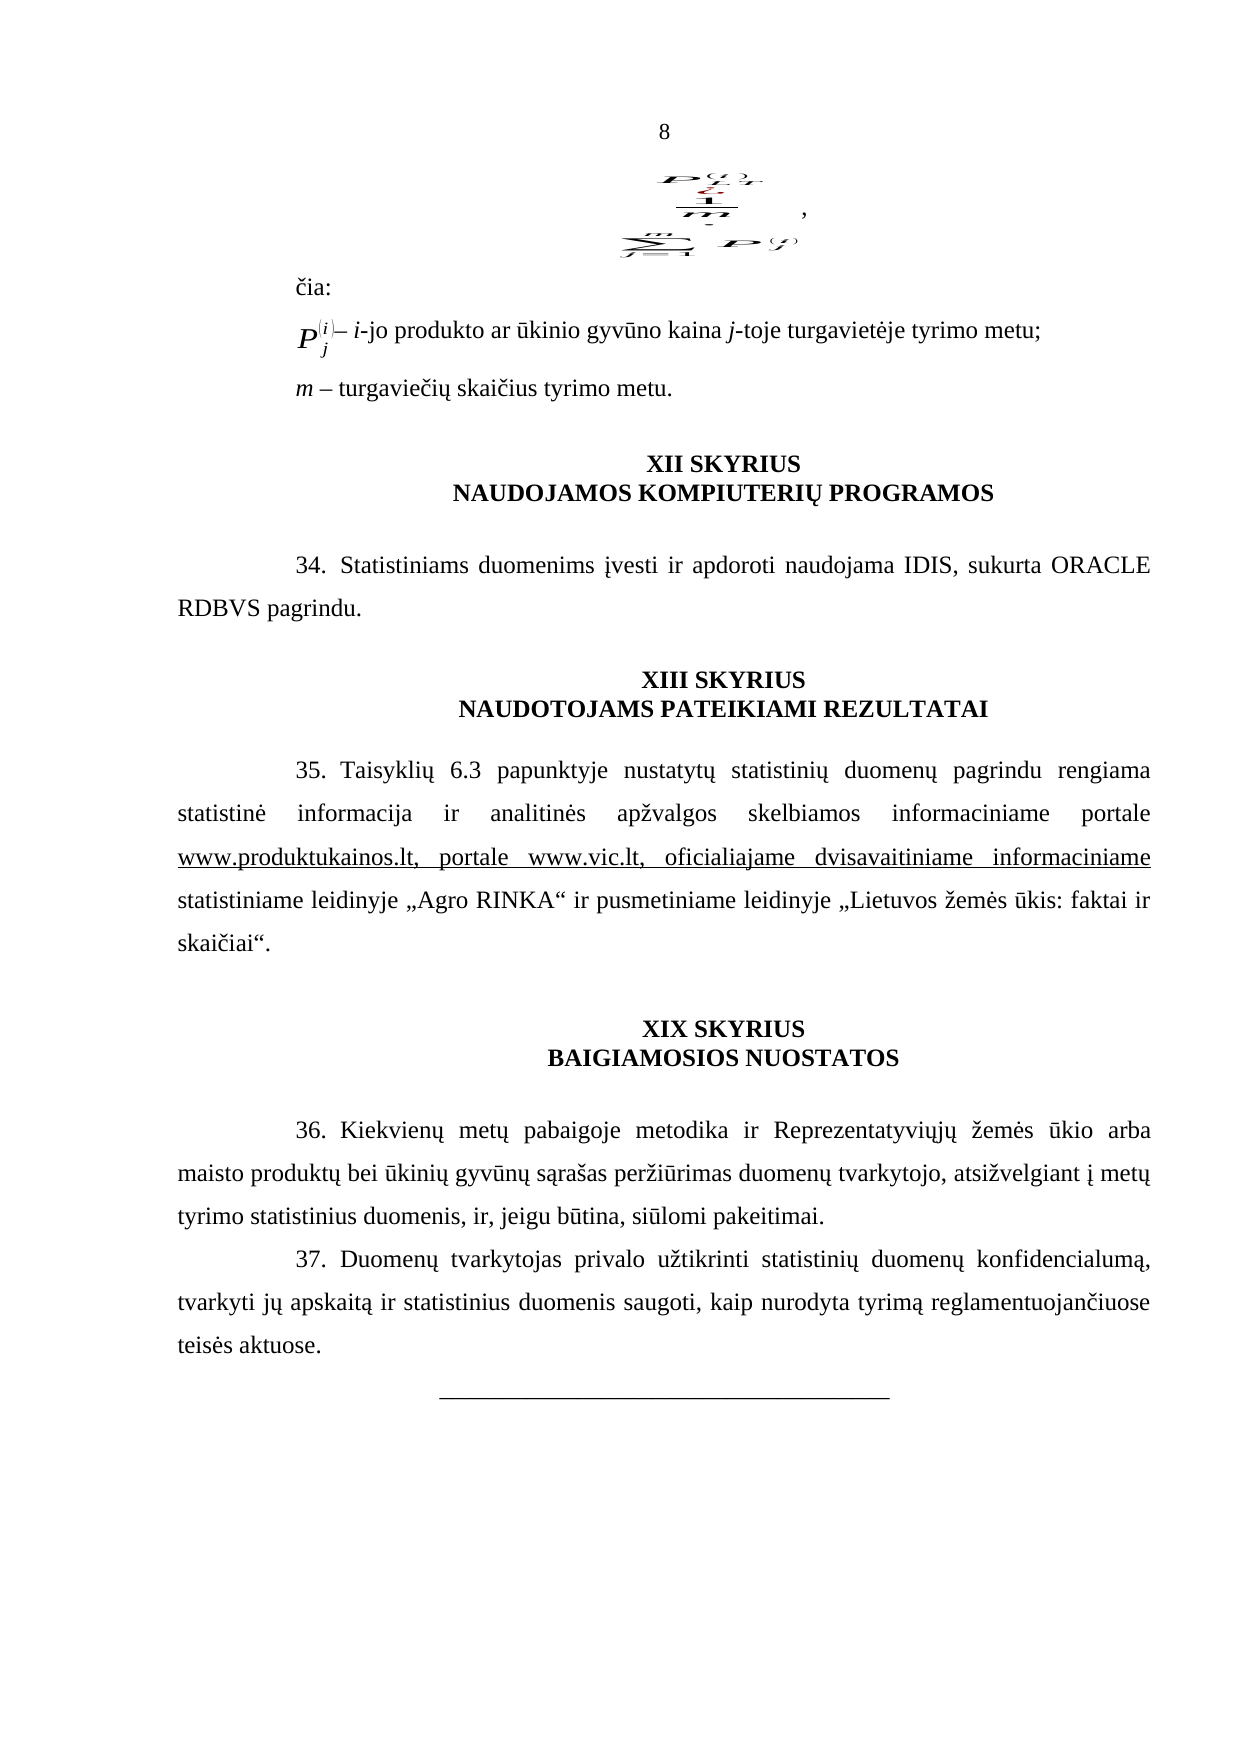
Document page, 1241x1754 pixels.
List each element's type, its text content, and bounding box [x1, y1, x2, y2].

text m – turgaviečių skaičius tyrimo metu. [177, 373, 1152, 402]
text XIII SKYRIUS [177, 665, 1152, 694]
text 34. Statistiniams duomenims įvesti ir apdoroti naudojama IDIS, sukurta ORACLE RDBVS pagrindu. [177, 550, 1152, 622]
text , [177, 173, 1152, 258]
text XIX SKYRIUS [177, 1014, 1152, 1043]
text čia: [177, 272, 1152, 301]
text XII SKYRIUS [177, 449, 1152, 478]
text NAUDOJAMOS KOMPIUTERIŲ PROGRAMOS [177, 478, 1152, 507]
text 35. Taisyklių 6.3 papunktyje nustatytų statistinių duomenų pagrindu rengiama statistinė informacija ir analitinės apžvalgos skelbiamos informaciniame portale www.produktukainos.lt, portale www.vic.lt, oficialiajame dvisavaitiniame informaciniame statistiniame leidinyje „Agro RINKA“ ir pusmetiniame leidinyje „Lietuvos žemės ūkis: faktai ir skaičiai“. [177, 755, 1152, 957]
text BAIGIAMOSIOS NUOSTATOS [177, 1043, 1152, 1072]
text – i-jo produkto ar ūkinio gyvūno kaina j-toje turgavietėje tyrimo metu; [177, 315, 1152, 359]
text ____________________________________ [177, 1373, 1152, 1402]
text 36. Kiekvienų metų pabaigoje metodika ir Reprezentatyviųjų žemės ūkio arba maisto produktų bei ūkinių gyvūnų sąrašas peržiūrimas duomenų tvarkytojo, atsižvelgiant į metų tyrimo statistinius duomenis, ir, jeigu būtina, siūlomi pakeitimai. [177, 1115, 1152, 1230]
text NAUDOTOJAMS PATEIKIAMI REZULTATAI [177, 694, 1152, 722]
text 37. Duomenų tvarkytojas privalo užtikrinti statistinių duomenų konfidencialumą, tvarkyti jų apskaitą ir statistinius duomenis saugoti, kaip nurodyta tyrimą reglamentuojančiuose teisės aktuose. [177, 1244, 1152, 1359]
